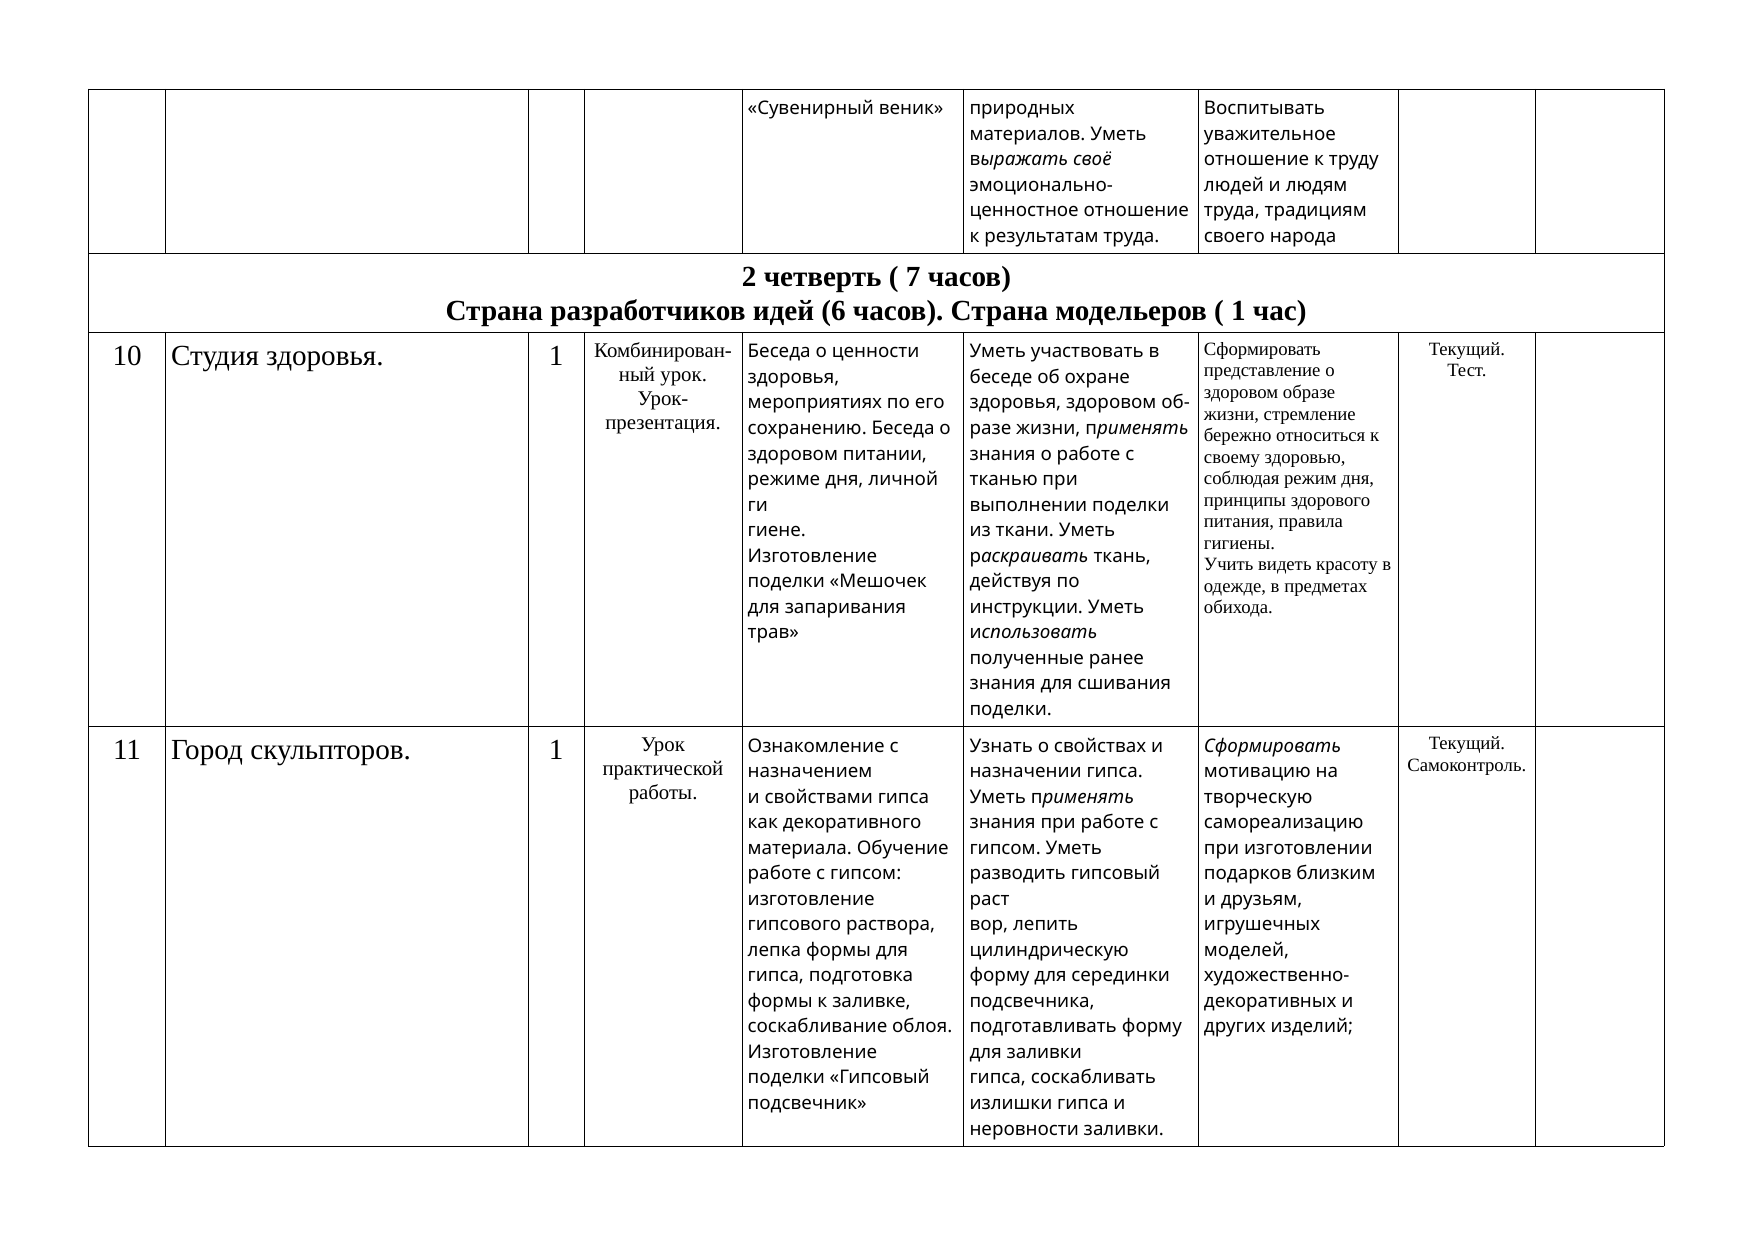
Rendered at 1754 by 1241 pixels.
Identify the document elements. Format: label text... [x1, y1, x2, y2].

table_cell 1 [529, 727, 584, 1146]
table_cell Беседа о ценности здоровья, мероприятиях по его сохранению. Беседа о здоровом питании, режиме дня, личной ги гиене. Изготовление поделки «Мешочек для запаривания трав» [743, 333, 963, 726]
table_cell «Сувенирный веник» [743, 90, 963, 253]
table_cell Воспитывать уважительное отношение к труду людей и людям труда, традициям своего народа [1199, 90, 1398, 253]
table_cell Комбинирован- ный урок. Урок-презентация. [585, 333, 742, 726]
table_cell Сформировать представление о здоровом образе жизни, стремление бережно относиться к своему здоровью, соблюдая режим дня, принципы здорового питания, правила гигиены. Учить видеть красоту в одежде, в предметах обихода. [1199, 333, 1398, 726]
table_cell 1 [529, 333, 584, 726]
table_cell Урок практической работы. [585, 727, 742, 1146]
table_cell [1536, 90, 1664, 253]
table_cell Город скульпторов. [166, 727, 528, 1146]
table_cell [1399, 90, 1535, 253]
table_cell [1536, 333, 1664, 726]
table_cell [529, 90, 584, 253]
table_cell 2 четверть ( 7 часов) Страна разработчиков идей (6 часов). Страна модельеров ( 1 час) [89, 254, 1664, 332]
table_cell Текущий. Самоконтроль. [1399, 727, 1535, 1146]
table_cell природных материалов. Уметь выражать своё эмоционально-ценностное отношение к результатам труда. [964, 90, 1198, 253]
table_cell Ознакомление с назначением и свойствами гипса как декоративного материала. Обучение работе с гипсом: изготовление гипсового раствора, лепка формы для гипса, подготовка формы к заливке, соскабливание облоя. Изготовление поделки «Гипсовый подсвечник» [743, 727, 963, 1146]
table_cell Студия здоровья. [166, 333, 528, 726]
table_cell 11 [89, 727, 165, 1146]
table_cell Текущий. Тест. [1399, 333, 1535, 726]
table_cell [1536, 727, 1664, 1146]
table_cell [166, 90, 528, 253]
table_cell Узнать о свойствах и назначении гипса. Уметь применять знания при работе с гипсом. Уметь разводить гипсовый раст вор, лепить цилиндрическую форму для серединки подсвечника, подготавливать форму для заливки гипса, соскабливать излишки гипса и неровности заливки. [964, 727, 1198, 1146]
table_cell Уметь участвовать в беседе об охране здоровья, здоровом об- разе жизни, применять знания о работе с тканью при выполнении поделки из ткани. Уметь раскраивать ткань, действуя по инструкции. Уметь использовать полученные ранее знания для сшивания поделки. [964, 333, 1198, 726]
table_cell Сформировать мотивацию на творческую самореализацию при изготовлении подарков близким и друзьям, игрушечных моделей, художественно-декоративных и других изделий; [1199, 727, 1398, 1146]
table_cell [585, 90, 742, 253]
table_cell 10 [89, 333, 165, 726]
table_cell [89, 90, 165, 253]
